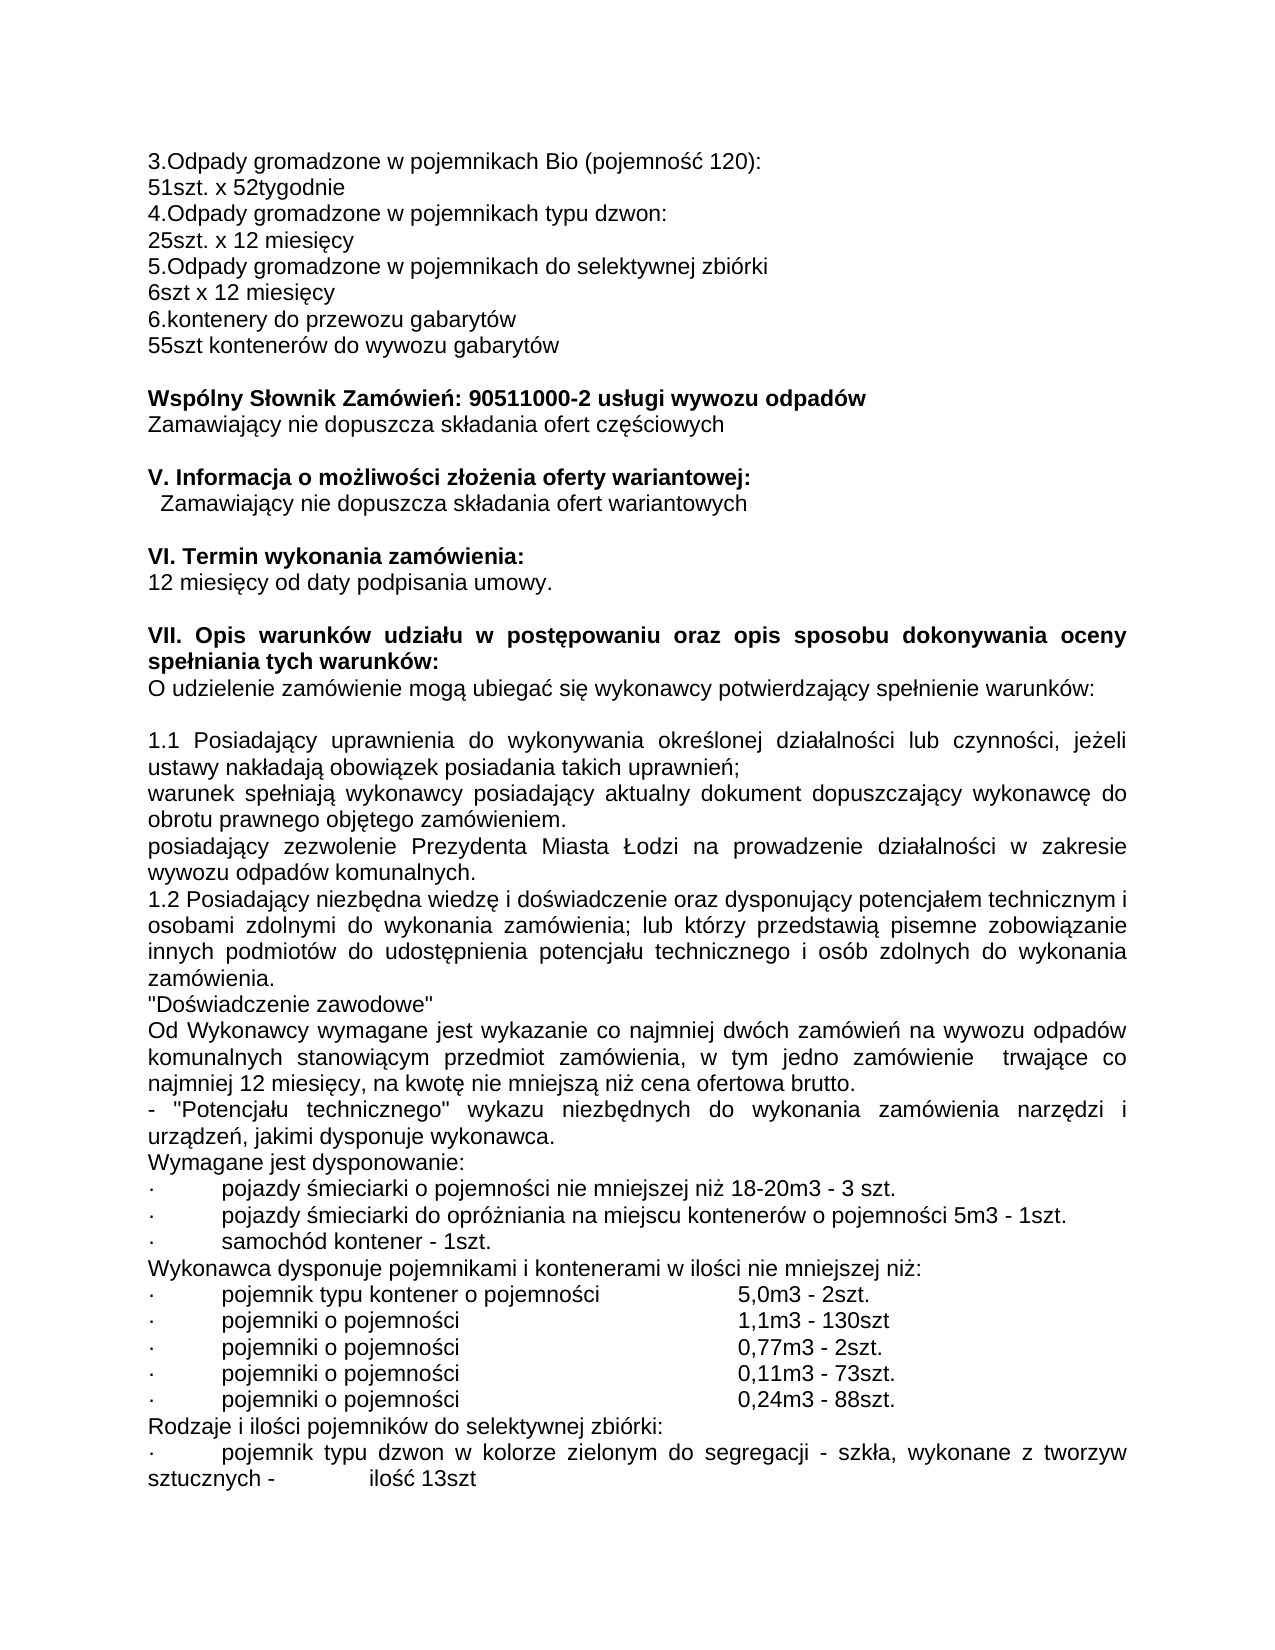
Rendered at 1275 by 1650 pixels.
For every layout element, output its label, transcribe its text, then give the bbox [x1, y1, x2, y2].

text - "Potencjału technicznego" wykazu niezbędnych do wykonania zamówienia narzędzi i urządzeń, jakimi dysponuje wykonawca. [148, 1096, 1127, 1149]
text · pojemnik typu dzwon w kolorze zielonym do segregacji - szkła, wykonane z tworzyw sztucznych - ilość 13szt [148, 1439, 1127, 1492]
text · pojemniki o pojemności 0,11m3 - 73szt. [148, 1360, 1127, 1386]
text · pojemniki o pojemności 0,24m3 - 88szt. [148, 1386, 1127, 1413]
text 1.1 Posiadający uprawnienia do wykonywania określonej działalności lub czynności, jeżeli ustawy nakładają obowiązek posiadania takich uprawnień; [148, 727, 1127, 780]
text · pojazdy śmieciarki o pojemności nie mniejszej niż 18-20m3 - 3 szt. [148, 1175, 1127, 1202]
text 3.Odpady gromadzone w pojemnikach Bio (pojemność 120): [148, 148, 1127, 174]
text 4.Odpady gromadzone w pojemnikach typu dzwon: [148, 200, 1127, 227]
text Wymagane jest dysponowanie: [148, 1149, 1127, 1175]
text 5.Odpady gromadzone w pojemnikach do selektywnej zbiórki [148, 253, 1127, 279]
text V. Informacja o możliwości złożenia oferty wariantowej: [148, 464, 1127, 490]
text 12 miesięcy od daty podpisania umowy. [148, 569, 1127, 596]
text O udzielenie zamówienie mogą ubiegać się wykonawcy potwierdzający spełnienie warunków: [148, 675, 1127, 701]
text · pojazdy śmieciarki do opróżniania na miejscu kontenerów o pojemności 5m3 - 1szt. [148, 1202, 1127, 1228]
text 51szt. x 52tygodnie [148, 174, 1127, 200]
text Zamawiający nie dopuszcza składania ofert częściowych [148, 411, 1127, 437]
text warunek spełniają wykonawcy posiadający aktualny dokument dopuszczający wykonawcę do obrotu prawnego objętego zamówieniem. [148, 780, 1127, 833]
text · pojemnik typu kontener o pojemności 5,0m3 - 2szt. [148, 1281, 1127, 1307]
text posiadający zezwolenie Prezydenta Miasta Łodzi na prowadzenie działalności w zakresie wywozu odpadów komunalnych. [148, 833, 1127, 886]
text Wykonawca dysponuje pojemnikami i kontenerami w ilości nie mniejszej niż: [148, 1254, 1127, 1281]
text 6szt x 12 miesięcy [148, 279, 1127, 306]
text 6.kontenery do przewozu gabarytów [148, 306, 1127, 332]
text 1.2 Posiadający niezbędna wiedzę i doświadczenie oraz dysponujący potencjałem technicznym i osobami zdolnymi do wykonania zamówienia; lub którzy przedstawią pisemne zobowiązanie innych podmiotów do udostępnienia potencjału technicznego i osób zdolnych do wykonania zamówienia. [148, 886, 1127, 991]
text 25szt. x 12 miesięcy [148, 227, 1127, 253]
text "Doświadczenie zawodowe" [148, 991, 1127, 1017]
text VI. Termin wykonania zamówienia: [148, 543, 1127, 569]
text VII. Opis warunków udziału w postępowaniu oraz opis sposobu dokonywania oceny spełniania tych warunków: [148, 622, 1127, 675]
text Rodzaje i ilości pojemników do selektywnej zbiórki: [148, 1413, 1127, 1439]
text · pojemniki o pojemności 0,77m3 - 2szt. [148, 1333, 1127, 1360]
text Zamawiający nie dopuszcza składania ofert wariantowych [148, 490, 1127, 517]
text 55szt kontenerów do wywozu gabarytów [148, 332, 1127, 358]
text Wspólny Słownik Zamówień: 90511000-2 usługi wywozu odpadów [148, 385, 1127, 411]
text · pojemniki o pojemności 1,1m3 - 130szt [148, 1307, 1127, 1333]
text · samochód kontener - 1szt. [148, 1228, 1127, 1254]
text Od Wykonawcy wymagane jest wykazanie co najmniej dwóch zamówień na wywozu odpadów komunalnych stanowiącym przedmiot zamówienia, w tym jedno zamówienie trwające co najmniej 12 miesięcy, na kwotę nie mniejszą niż cena ofertowa brutto. [148, 1017, 1127, 1096]
